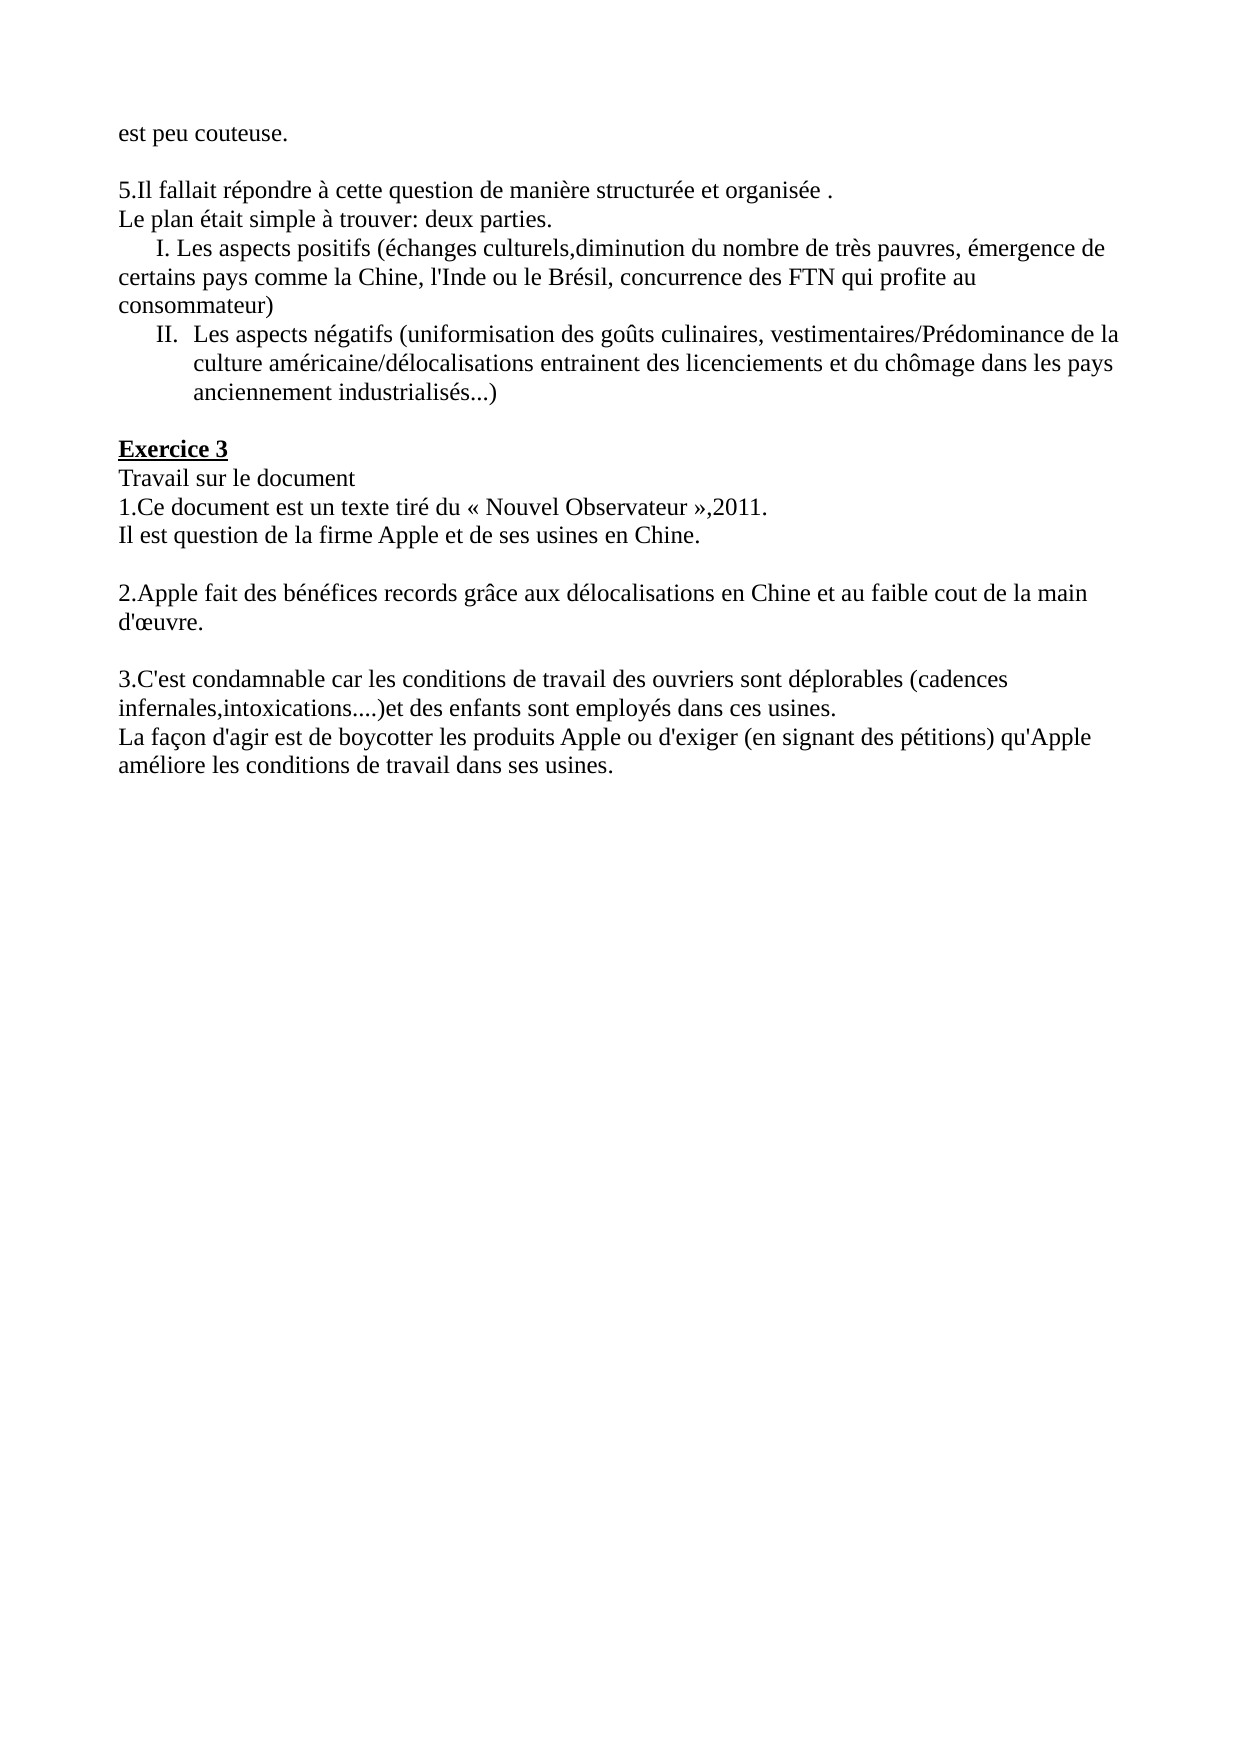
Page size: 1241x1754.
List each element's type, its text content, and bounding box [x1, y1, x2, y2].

text Il est question de la firme Apple et de ses usines en Chine. [118, 521, 1122, 549]
text 5.Il fallait répondre à cette question de manière structurée et organisée . [118, 176, 1122, 204]
text Exercice 3 [118, 434, 1122, 463]
list Les aspects négatifs (uniformisation des goûts culinaires, vestimentaires/Prédominance de la culture américaine/délocalisations entrainent des licenciements et du chômage dans les pays anciennement industrialisés...) [156, 319, 1122, 406]
text I. Les aspects positifs (échanges culturels,diminution du nombre de très pauvres, émergence de certains pays comme la Chine, l'Inde ou le Brésil, concurrence des FTN qui profite au consommateur) [118, 233, 1122, 319]
text 2.Apple fait des bénéfices records grâce aux délocalisations en Chine et au faible cout de la main d'œuvre. [118, 578, 1122, 636]
text Travail sur le document [118, 463, 1122, 492]
text 1.Ce document est un texte tiré du « Nouvel Observateur »,2011. [118, 492, 1122, 521]
text Le plan était simple à trouver: deux parties. [118, 204, 1122, 233]
text La façon d'agir est de boycotter les produits Apple ou d'exiger (en signant des pétitions) qu'Apple améliore les conditions de travail dans ses usines. [118, 722, 1122, 779]
text est peu couteuse. [118, 118, 1122, 147]
text 3.C'est condamnable car les conditions de travail des ouvriers sont déplorables (cadences infernales,intoxications....)et des enfants sont employés dans ces usines. [118, 664, 1122, 722]
